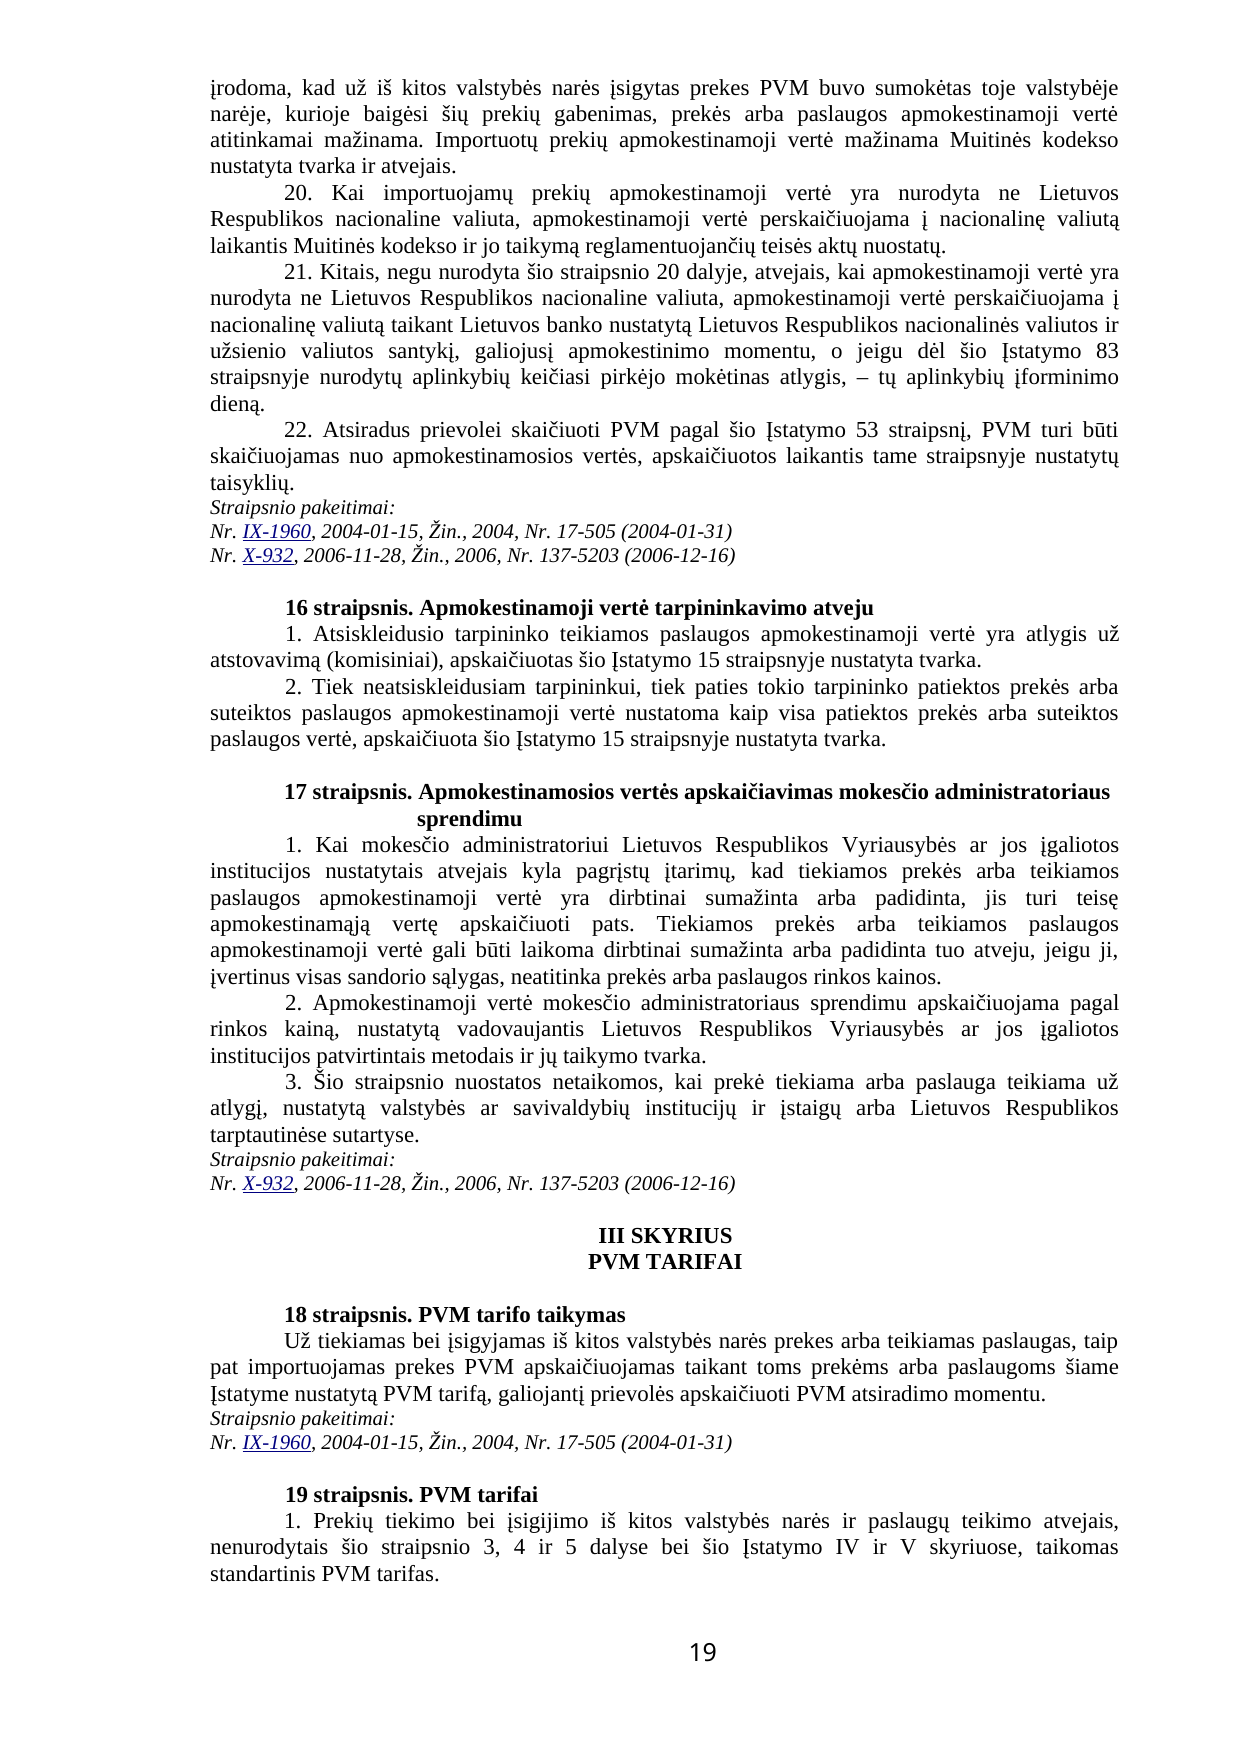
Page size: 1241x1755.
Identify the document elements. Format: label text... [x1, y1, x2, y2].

text 1. Kai mokesčio administratoriui Lietuvos Respublikos Vyriausybės ar jos įgaliotos institucijos nustatytais atvejais kyla pagrįstų įtarimų, kad tiekiamos prekės arba teikiamos paslaugos apmokestinamoji vertė yra dirbtinai sumažinta arba padidinta, jis turi teisę apmokestinamąją vertę apskaičiuoti pats. Tiekiamos prekės arba teikiamos paslaugos apmokestinamoji vertė gali būti laikoma dirbtinai sumažinta arba padidinta tuo atveju, jeigu ji, įvertinus visas sandorio sąlygas, neatitinka prekės arba paslaugos rinkos kainos. [210, 831, 1120, 989]
text III SKYRIUS [210, 1222, 1120, 1248]
text Straipsnio pakeitimai: [210, 495, 1120, 519]
text Už tiekiamas bei įsigyjamas iš kitos valstybės narės prekes arba teikiamas paslaugas, taip pat importuojamas prekes PVM apskaičiuojamas taikant toms prekėms arba paslaugoms šiame Įstatyme nustatytą PVM tarifą, galiojantį prievolės apskaičiuoti PVM atsiradimo momentu. [210, 1327, 1120, 1406]
text 21. Kitais, negu nurodyta šio straipsnio 20 dalyje, atvejais, kai apmokestinamoji vertė yra nurodyta ne Lietuvos Respublikos nacionaline valiuta, apmokestinamoji vertė perskaičiuojama į nacionalinę valiutą taikant Lietuvos banko nustatytą Lietuvos Respublikos nacionalinės valiutos ir užsienio valiutos santykį, galiojusį apmokestinimo momentu, o jeigu dėl šio Įstatymo 83 straipsnyje nurodytų aplinkybių keičiasi pirkėjo mokėtinas atlygis, – tų aplinkybių įforminimo dieną. [210, 258, 1120, 416]
text 18 straipsnis. PVM tarifo taikymas [210, 1301, 1120, 1327]
text 22. Atsiradus prievolei skaičiuoti PVM pagal šio Įstatymo 53 straipsnį, PVM turi būti skaičiuojamas nuo apmokestinamosios vertės, apskaičiuotos laikantis tame straipsnyje nustatytų taisyklių. [210, 416, 1120, 495]
text 2. Apmokestinamoji vertė mokesčio administratoriaus sprendimu apskaičiuojama pagal rinkos kainą, nustatytą vadovaujantis Lietuvos Respublikos Vyriausybės ar jos įgaliotos institucijos patvirtintais metodais ir jų taikymo tvarka. [210, 989, 1120, 1068]
text 1. Atsiskleidusio tarpininko teikiamos paslaugos apmokestinamoji vertė yra atlygis už atstovavimą (komisiniai), apskaičiuotas šio Įstatymo 15 straipsnyje nustatyta tvarka. [210, 620, 1120, 673]
text įrodoma, kad už iš kitos valstybės narės įsigytas prekes PVM buvo sumokėtas toje valstybėje narėje, kurioje baigėsi šių prekių gabenimas, prekės arba paslaugos apmokestinamoji vertė atitinkamai mažinama. Importuotų prekių apmokestinamoji vertė mažinama Muitinės kodekso nustatyta tvarka ir atvejais. [210, 73, 1120, 179]
text Straipsnio pakeitimai: [210, 1406, 1120, 1430]
text 16 straipsnis. Apmokestinamoji vertė tarpininkavimo atveju [210, 594, 1120, 620]
text 1. Prekių tiekimo bei įsigijimo iš kitos valstybės narės ir paslaugų teikimo atvejais, nenurodytais šio straipsnio 3, 4 ir 5 dalyse bei šio Įstatymo IV ir V skyriuose, taikomas standartinis PVM tarifas. [210, 1507, 1120, 1586]
text Nr. X-932, 2006-11-28, Žin., 2006, Nr. 137-5203 (2006-12-16) [210, 1171, 1120, 1195]
text 2. Tiek neatsiskleidusiam tarpininkui, tiek paties tokio tarpininko patiektos prekės arba suteiktos paslaugos apmokestinamoji vertė nustatoma kaip visa patiektos prekės arba suteiktos paslaugos vertė, apskaičiuota šio Įstatymo 15 straipsnyje nustatyta tvarka. [210, 673, 1120, 752]
text Nr. IX-1960, 2004-01-15, Žin., 2004, Nr. 17-505 (2004-01-31) [210, 519, 1120, 543]
text 20. Kai importuojamų prekių apmokestinamoji vertė yra nurodyta ne Lietuvos Respublikos nacionaline valiuta, apmokestinamoji vertė perskaičiuojama į nacionalinę valiutą laikantis Muitinės kodekso ir jo taikymą reglamentuojančių teisės aktų nuostatų. [210, 179, 1120, 258]
text 19 straipsnis. PVM tarifai [210, 1481, 1120, 1507]
text sprendimu [210, 804, 1120, 831]
text Straipsnio pakeitimai: [210, 1147, 1120, 1171]
text Nr. X-932, 2006-11-28, Žin., 2006, Nr. 137-5203 (2006-12-16) [210, 543, 1120, 567]
text Nr. IX-1960, 2004-01-15, Žin., 2004, Nr. 17-505 (2004-01-31) [210, 1430, 1120, 1454]
text 17 straipsnis. Apmokestinamosios vertės apskaičiavimas mokesčio administratoriaus [210, 778, 1120, 804]
text 3. Šio straipsnio nuostatos netaikomos, kai prekė tiekiama arba paslauga teikiama už atlygį, nustatytą valstybės ar savivaldybių institucijų ir įstaigų arba Lietuvos Respublikos tarptautinėse sutartyse. [210, 1068, 1120, 1147]
text PVM TARIFAI [210, 1248, 1120, 1274]
